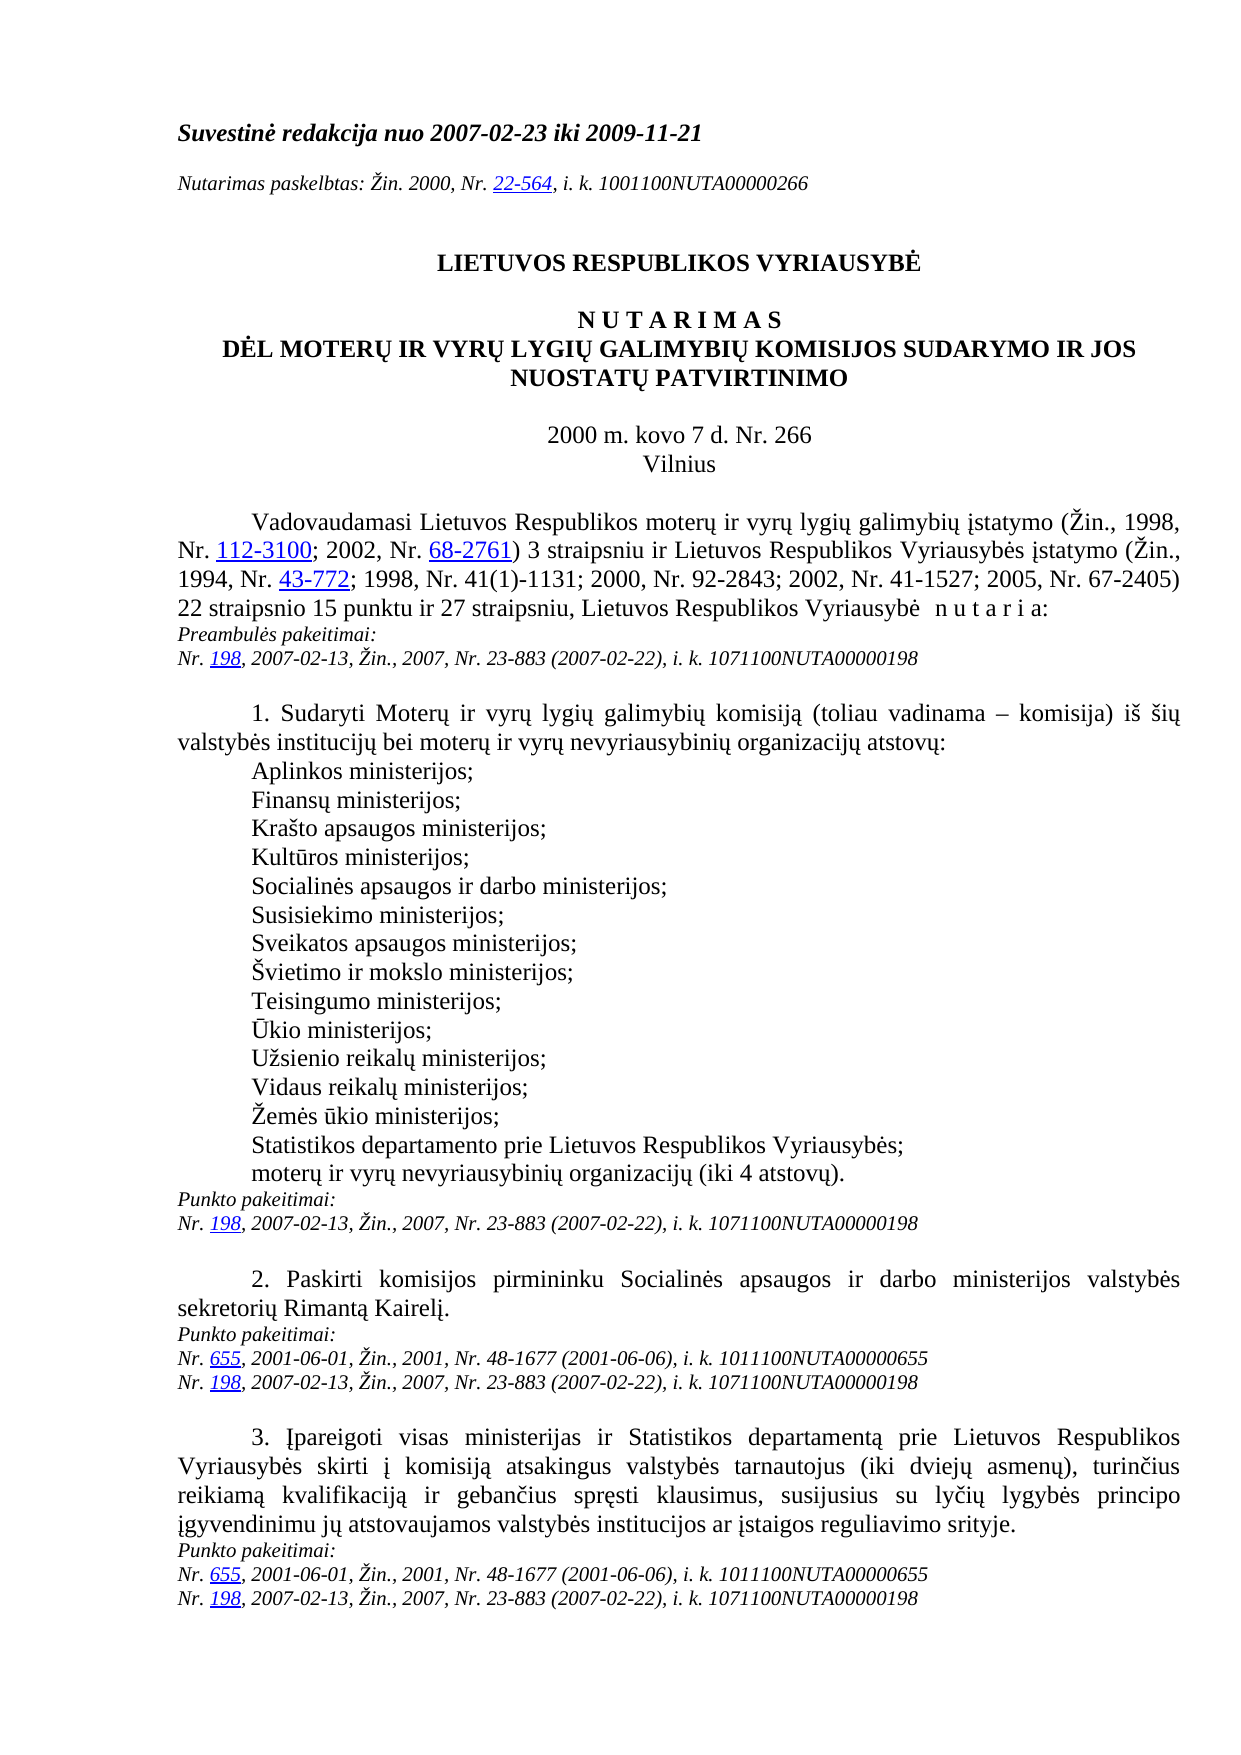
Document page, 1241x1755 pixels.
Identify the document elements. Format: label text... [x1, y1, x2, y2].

text Užsienio reikalų ministerijos; [177, 1043, 1181, 1072]
text Suvestinė redakcija nuo 2007-02-23 iki 2009-11-21 [177, 118, 1181, 147]
text Nr. 198, 2007-02-13, Žin., 2007, Nr. 23-883 (2007-02-22), i. k. 1071100NUTA00000198 [177, 1211, 1181, 1235]
text LIETUVOS RESPUBLIKOS VYRIAUSYBĖ [177, 248, 1181, 277]
text Švietimo ir mokslo ministerijos; [177, 957, 1181, 986]
text Teisingumo ministerijos; [177, 986, 1181, 1015]
text Socialinės apsaugos ir darbo ministerijos; [177, 871, 1181, 900]
text Punkto pakeitimai: [177, 1322, 1181, 1346]
text Susisiekimo ministerijos; [177, 900, 1181, 928]
text Finansų ministerijos; [177, 785, 1181, 813]
text Vilnius [177, 449, 1181, 478]
text Nutarimas paskelbtas: Žin. 2000, Nr. 22-564, i. k. 1001100NUTA00000266 [177, 171, 1181, 195]
text 1. Sudaryti Moterų ir vyrų lygių galimybių komisiją (toliau vadinama – komisija) iš šių valstybės institucijų bei moterų ir vyrų nevyriausybinių organizacijų atstovų: [177, 698, 1181, 756]
text 3. Įpareigoti visas ministerijas ir Statistikos departamentą prie Lietuvos Respublikos Vyriausybės skirti į komisiją atsakingus valstybės tarnautojus (iki dviejų asmenų), turinčius reikiamą kvalifikaciją ir gebančius spręsti klausimus, susijusius su lyčių lygybės principo įgyvendinimu jų atstovaujamos valstybės institucijos ar įstaigos reguliavimo srityje. [177, 1422, 1181, 1537]
text Vadovaudamasi Lietuvos Respublikos moterų ir vyrų lygių galimybių įstatymo (Žin., 1998, Nr. 112-3100; 2002, Nr. 68-2761) 3 straipsniu ir Lietuvos Respublikos Vyriausybės įstatymo (Žin., 1994, Nr. 43-772; 1998, Nr. 41(1)-1131; 2000, Nr. 92-2843; 2002, Nr. 41-1527; 2005, Nr. 67-2405) 22 straipsnio 15 punktu ir 27 straipsniu, Lietuvos Respublikos Vyriausybė nutaria: [177, 507, 1181, 622]
text Nr. 655, 2001-06-01, Žin., 2001, Nr. 48-1677 (2001-06-06), i. k. 1011100NUTA00000655 [177, 1562, 1181, 1586]
text N U T A R I M A S [177, 305, 1181, 334]
text Nr. 198, 2007-02-13, Žin., 2007, Nr. 23-883 (2007-02-22), i. k. 1071100NUTA00000198 [177, 1370, 1181, 1394]
text Krašto apsaugos ministerijos; [177, 813, 1181, 842]
text DĖL MOTERŲ IR VYRŲ LYGIŲ GALIMYBIŲ KOMISIJOS SUDARYMO IR JOS NUOSTATŲ PATVIRTINIMO [177, 334, 1181, 392]
text Sveikatos apsaugos ministerijos; [177, 928, 1181, 957]
text Ūkio ministerijos; [177, 1015, 1181, 1043]
text Preambulės pakeitimai: [177, 622, 1181, 646]
text Žemės ūkio ministerijos; [177, 1101, 1181, 1130]
text Kultūros ministerijos; [177, 842, 1181, 871]
text Nr. 198, 2007-02-13, Žin., 2007, Nr. 23-883 (2007-02-22), i. k. 1071100NUTA00000198 [177, 646, 1181, 670]
text Nr. 198, 2007-02-13, Žin., 2007, Nr. 23-883 (2007-02-22), i. k. 1071100NUTA00000198 [177, 1586, 1181, 1610]
text Punkto pakeitimai: [177, 1537, 1181, 1562]
text Punkto pakeitimai: [177, 1187, 1181, 1211]
text Statistikos departamento prie Lietuvos Respublikos Vyriausybės; [177, 1130, 1181, 1158]
text Aplinkos ministerijos; [177, 756, 1181, 785]
text 2000 m. kovo 7 d. Nr. 266 [177, 420, 1181, 449]
text moterų ir vyrų nevyriausybinių organizacijų (iki 4 atstovų). [177, 1158, 1181, 1187]
text Vidaus reikalų ministerijos; [177, 1072, 1181, 1101]
text 2. Paskirti komisijos pirmininku Socialinės apsaugos ir darbo ministerijos valstybės sekretorių Rimantą Kairelį. [177, 1264, 1181, 1322]
text Nr. 655, 2001-06-01, Žin., 2001, Nr. 48-1677 (2001-06-06), i. k. 1011100NUTA00000655 [177, 1346, 1181, 1370]
